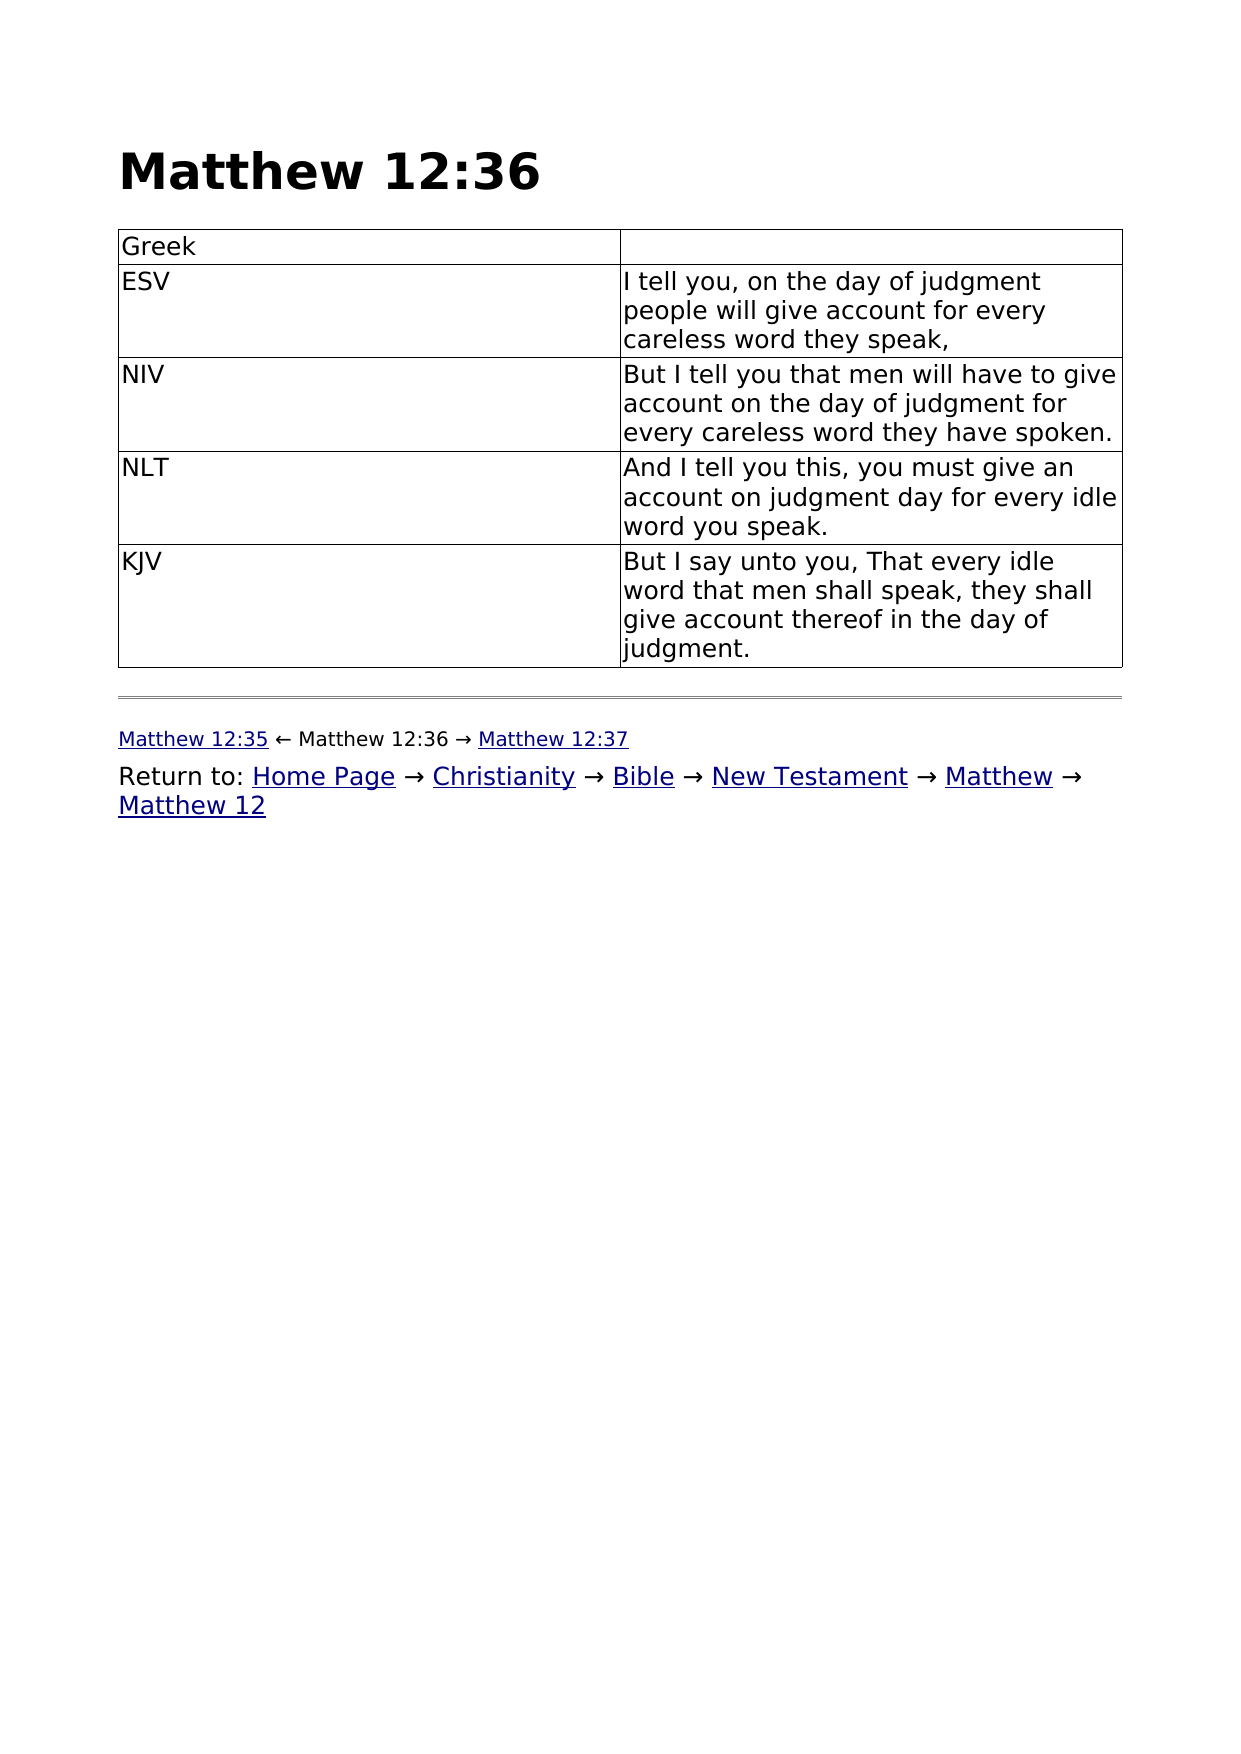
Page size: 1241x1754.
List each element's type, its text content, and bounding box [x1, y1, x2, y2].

table_cell NIV [119, 358, 620, 451]
text Matthew 12:35 ← Matthew 12:36 → Matthew 12:37 [118, 728, 1122, 762]
table_cell KJV [119, 545, 620, 667]
table_cell And I tell you this, you must give an account on judgment day for every idle word you speak. [621, 452, 1122, 544]
subtitle Matthew 12:36 [118, 143, 1122, 201]
table_cell I tell you, on the day of judgment people will give account for every careless word they speak, [621, 265, 1122, 357]
table_cell But I say unto you, That every idle word that men shall speak, they shall give account thereof in the day of judgment. [621, 545, 1122, 667]
table_cell NLT [119, 452, 620, 544]
table_cell But I tell you that men will have to give account on the day of judgment for every careless word they have spoken. [621, 358, 1122, 451]
text Return to: Home Page → Christianity → Bible → New Testament → Matthew → Matthew 12 [118, 762, 1122, 820]
table_header Greek [119, 230, 620, 264]
table_header [621, 230, 1122, 264]
table_cell ESV [119, 265, 620, 357]
